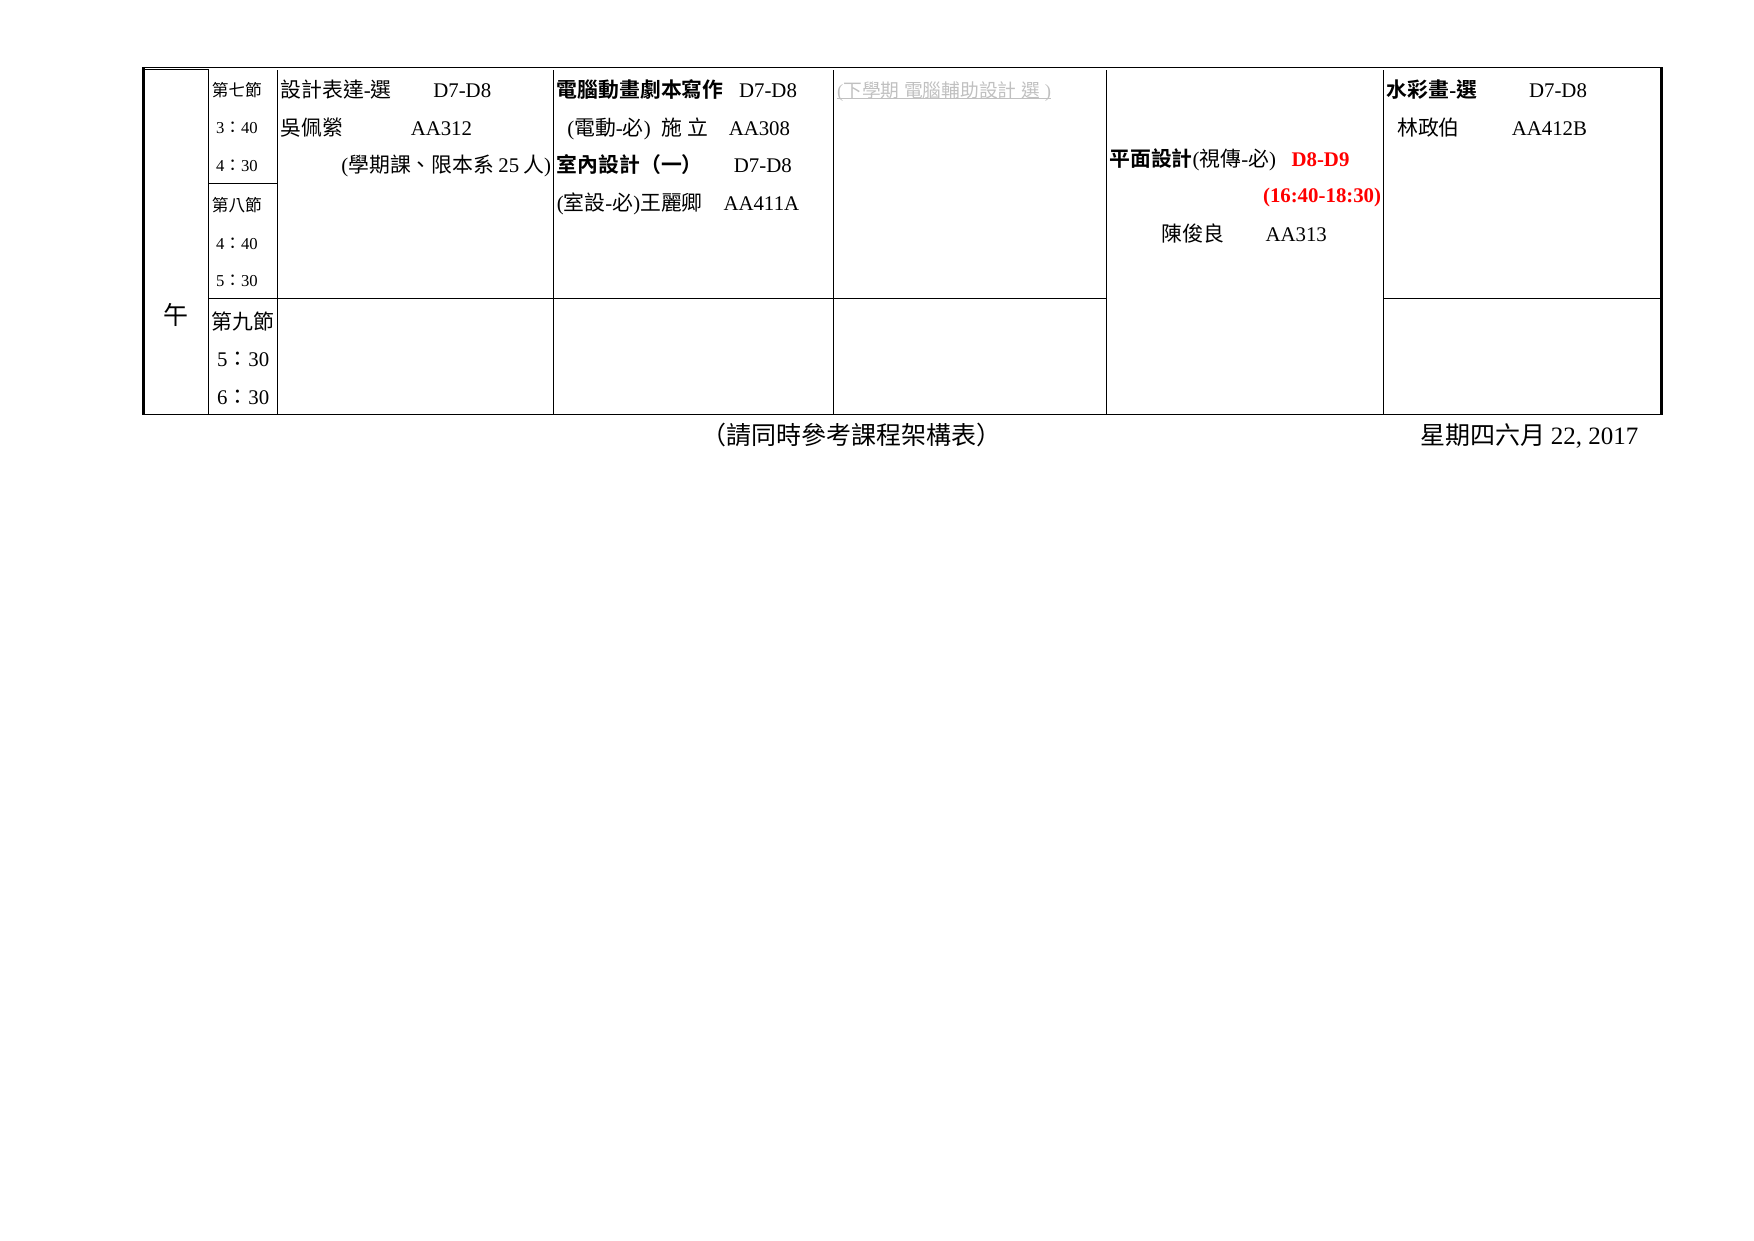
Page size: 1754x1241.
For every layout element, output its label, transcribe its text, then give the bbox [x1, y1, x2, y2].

table_cell [834, 299, 1106, 414]
table_cell (下學期 電腦輔助設計 選 ) [834, 68, 1106, 298]
table_cell 第八節 4：40 5：30 [209, 184, 277, 298]
table_cell 電腦動畫劇本寫作 D7-D8 (電動-必) 施 立 AA308 室內設計（一） D7-D8 (室設-必)王麗卿 AA411A [554, 68, 834, 298]
table_cell [278, 299, 553, 414]
table_cell [1384, 299, 1660, 414]
text （請同時參考課程架構表） 星期四, 六月 22, 2017 [148, 415, 1650, 452]
table_cell 平面設計(視傳-必) D8-D9 (16:40-18:30) 陳俊良 AA313 [1106, 68, 1384, 414]
table_cell 水彩畫-選 D7-D8 林政伯 AA412B [1384, 68, 1660, 298]
table_cell 設計表達-選 D7-D8 吳佩縈 AA312 (學期課、限本系25人) [278, 68, 554, 298]
table_cell [554, 299, 833, 414]
table_cell 第七節 3：40 4：30 [209, 68, 277, 183]
table_cell 第九節 5：30 6：30 [209, 299, 277, 414]
table_cell 午 [145, 70, 208, 414]
